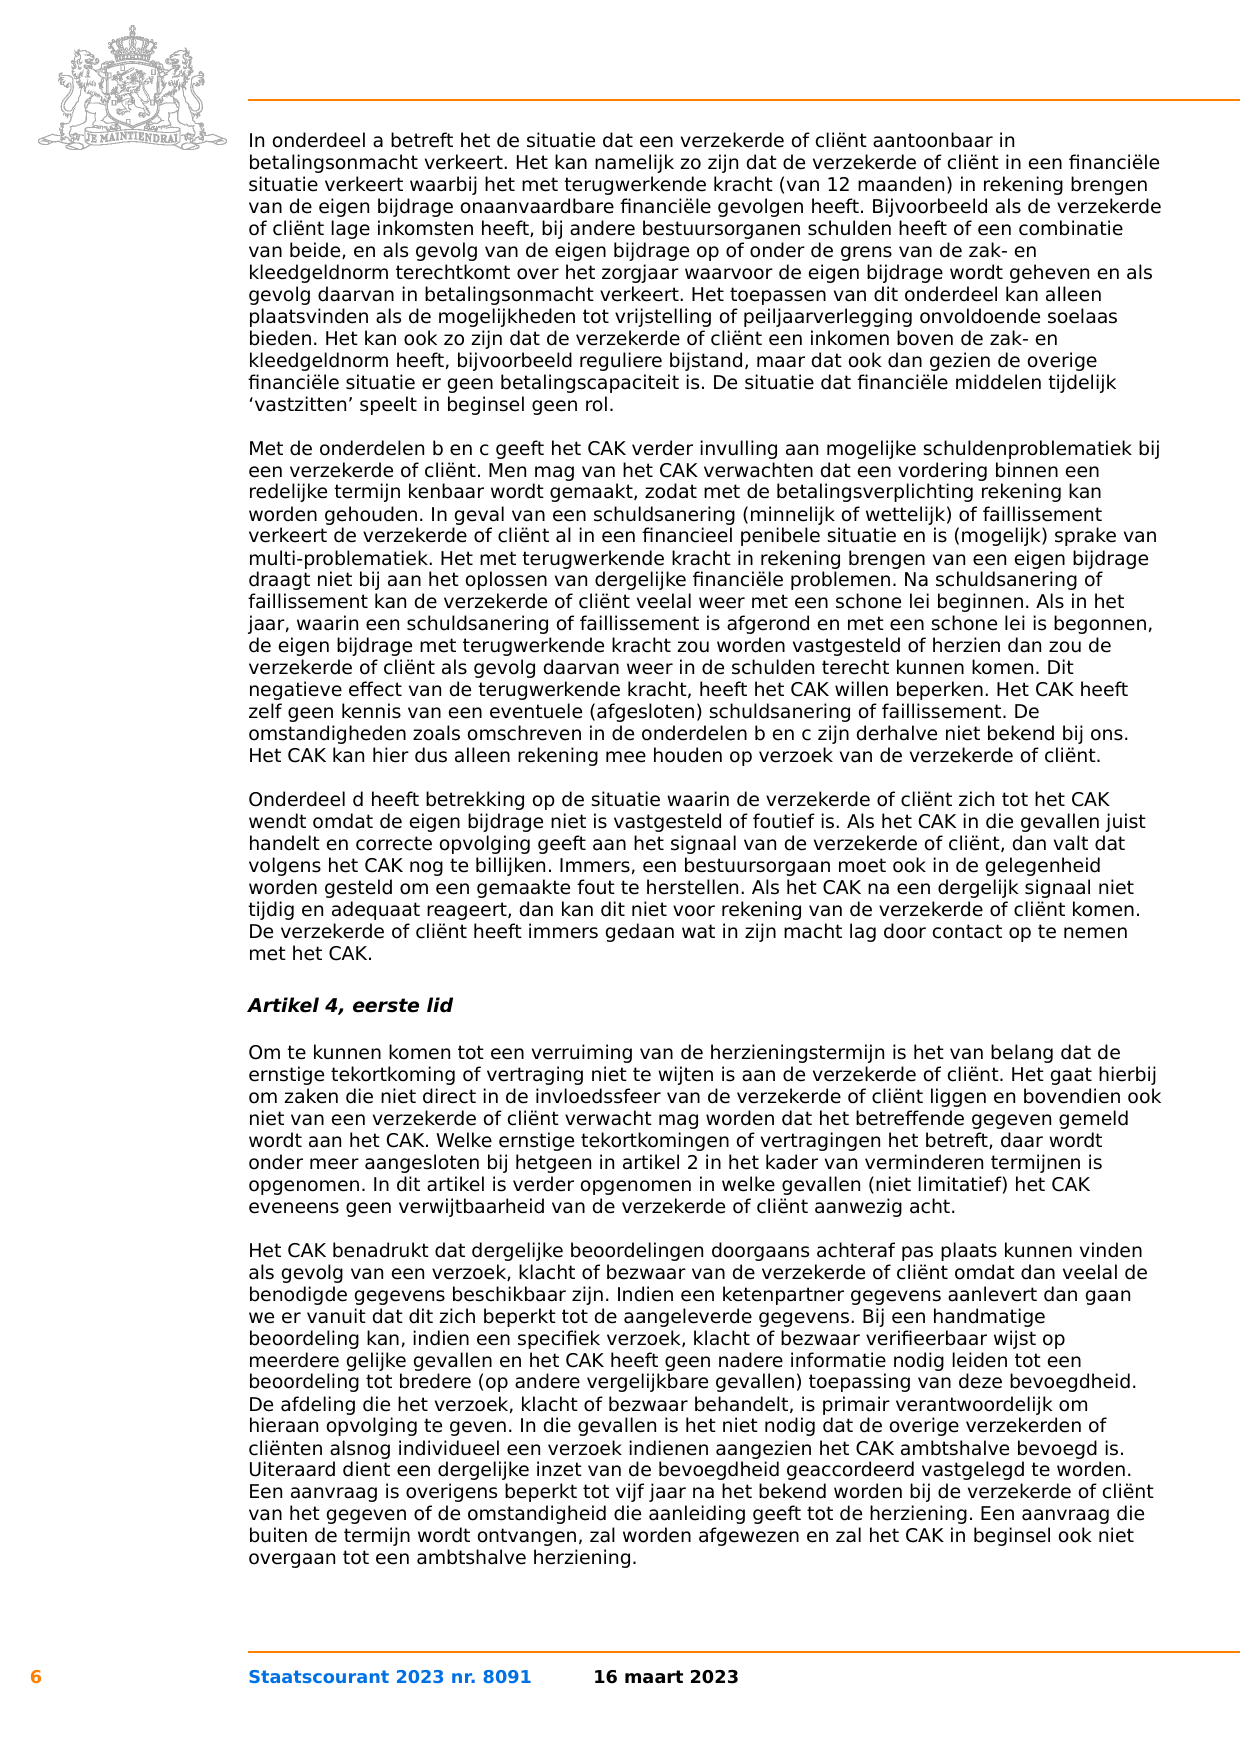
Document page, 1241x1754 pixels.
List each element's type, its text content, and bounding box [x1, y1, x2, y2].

picture [38, 25, 227, 150]
text Met de onderdelen b en c geeft het CAK verder invulling aan mogelijke schuldenproblematiek bij een verzekerde of cliënt. Men mag van het CAK verwachten dat een vordering binnen een redelijke termijn kenbaar wordt gemaakt, zodat met de betalingsverplichting rekening kan worden gehouden. In geval van een schuldsanering (minnelijk of wettelijk) of faillissement verkeert de verzekerde of cliënt al in een financieel penibele situatie en is (mogelijk) sprake van multi-problematiek. Het met terugwerkende kracht in rekening brengen van een eigen bijdrage draagt niet bij aan het oplossen van dergelijke financiële problemen. Na schuldsanering of faillissement kan de verzekerde of cliënt veelal weer met een schone lei beginnen. Als in het jaar, waarin een schuldsanering of faillissement is afgerond en met een schone lei is begonnen, de eigen bijdrage met terugwerkende kracht zou worden vastgesteld of herzien dan zou de verzekerde of cliënt als gevolg daarvan weer in de schulden terecht kunnen komen. Dit negatieve effect van de terugwerkende kracht, heeft het CAK willen beperken. Het CAK heeft zelf geen kennis van een eventuele (afgesloten) schuldsanering of faillissement. De omstandigheden zoals omschreven in de onderdelen b en c zijn derhalve niet bekend bij ons. Het CAK kan hier dus alleen rekening mee houden op verzoek van de verzekerde of cliënt. [248, 437, 1163, 767]
text Het CAK benadrukt dat dergelijke beoordelingen doorgaans achteraf pas plaats kunnen vinden als gevolg van een verzoek, klacht of bezwaar van de verzekerde of cliënt omdat dan veelal de benodigde gegevens beschikbaar zijn. Indien een ketenpartner gegevens aanlevert dan gaan we er vanuit dat dit zich beperkt tot de aangeleverde gegevens. Bij een handmatige beoordeling kan, indien een specifiek verzoek, klacht of bezwaar verifieerbaar wijst op meerdere gelijke gevallen en het CAK heeft geen nadere informatie nodig leiden tot een beoordeling tot bredere (op andere vergelijkbare gevallen) toepassing van deze bevoegdheid. De afdeling die het verzoek, klacht of bezwaar behandelt, is primair verantwoordelijk om hieraan opvolging te geven. In die gevallen is het niet nodig dat de overige verzekerden of cliënten alsnog individueel een verzoek indienen aangezien het CAK ambtshalve bevoegd is. Uiteraard dient een dergelijke inzet van de bevoegdheid geaccordeerd vastgelegd te worden. Een aanvraag is overigens beperkt tot vijf jaar na het bekend worden bij de verzekerde of cliënt van het gegeven of de omstandigheid die aanleiding geeft tot de herziening. Een aanvraag die buiten de termijn wordt ontvangen, zal worden afgewezen en zal het CAK in beginsel ook niet overgaan tot een ambtshalve herziening. [248, 1239, 1163, 1569]
text Onderdeel d heeft betrekking op de situatie waarin de verzekerde of cliënt zich tot het CAK wendt omdat de eigen bijdrage niet is vastgesteld of foutief is. Als het CAK in die gevallen juist handelt en correcte opvolging geeft aan het signaal van de verzekerde of cliënt, dan valt dat volgens het CAK nog te billijken. Immers, een bestuursorgaan moet ook in de gelegenheid worden gesteld om een gemaakte fout te herstellen. Als het CAK na een dergelijk signaal niet tijdig en adequaat reageert, dan kan dit niet voor rekening van de verzekerde of cliënt komen. De verzekerde of cliënt heeft immers gedaan wat in zijn macht lag door contact op te nemen met het CAK. [248, 789, 1163, 965]
subtitle Artikel 4, eerste lid [248, 995, 1163, 1017]
text In onderdeel a betreft het de situatie dat een verzekerde of cliënt aantoonbaar in betalingsonmacht verkeert. Het kan namelijk zo zijn dat de verzekerde of cliënt in een financiële situatie verkeert waarbij het met terugwerkende kracht (van 12 maanden) in rekening brengen van de eigen bijdrage onaanvaardbare financiële gevolgen heeft. Bijvoorbeeld als de verzekerde of cliënt lage inkomsten heeft, bij andere bestuursorganen schulden heeft of een combinatie van beide, en als gevolg van de eigen bijdrage op of onder de grens van de zak- en kleedgeldnorm terechtkomt over het zorgjaar waarvoor de eigen bijdrage wordt geheven en als gevolg daarvan in betalingsonmacht verkeert. Het toepassen van dit onderdeel kan alleen plaatsvinden als de mogelijkheden tot vrijstelling of peiljaarverlegging onvoldoende soelaas bieden. Het kan ook zo zijn dat de verzekerde of cliënt een inkomen boven de zak- en kleedgeldnorm heeft, bijvoorbeeld reguliere bijstand, maar dat ook dan gezien de overige financiële situatie er geen betalingscapaciteit is. De situatie dat financiële middelen tijdelijk ‘vastzitten’ speelt in beginsel geen rol. [248, 130, 1163, 416]
text Om te kunnen komen tot een verruiming van de herzieningstermijn is het van belang dat de ernstige tekortkoming of vertraging niet te wijten is aan de verzekerde of cliënt. Het gaat hierbij om zaken die niet direct in de invloedssfeer van de verzekerde of cliënt liggen en bovendien ook niet van een verzekerde of cliënt verwacht mag worden dat het betreffende gegeven gemeld wordt aan het CAK. Welke ernstige tekortkomingen of vertragingen het betreft, daar wordt onder meer aangesloten bij hetgeen in artikel 2 in het kader van verminderen termijnen is opgenomen. In dit artikel is verder opgenomen in welke gevallen (niet limitatief) het CAK eveneens geen verwijtbaarheid van de verzekerde of cliënt aanwezig acht. [248, 1042, 1163, 1218]
